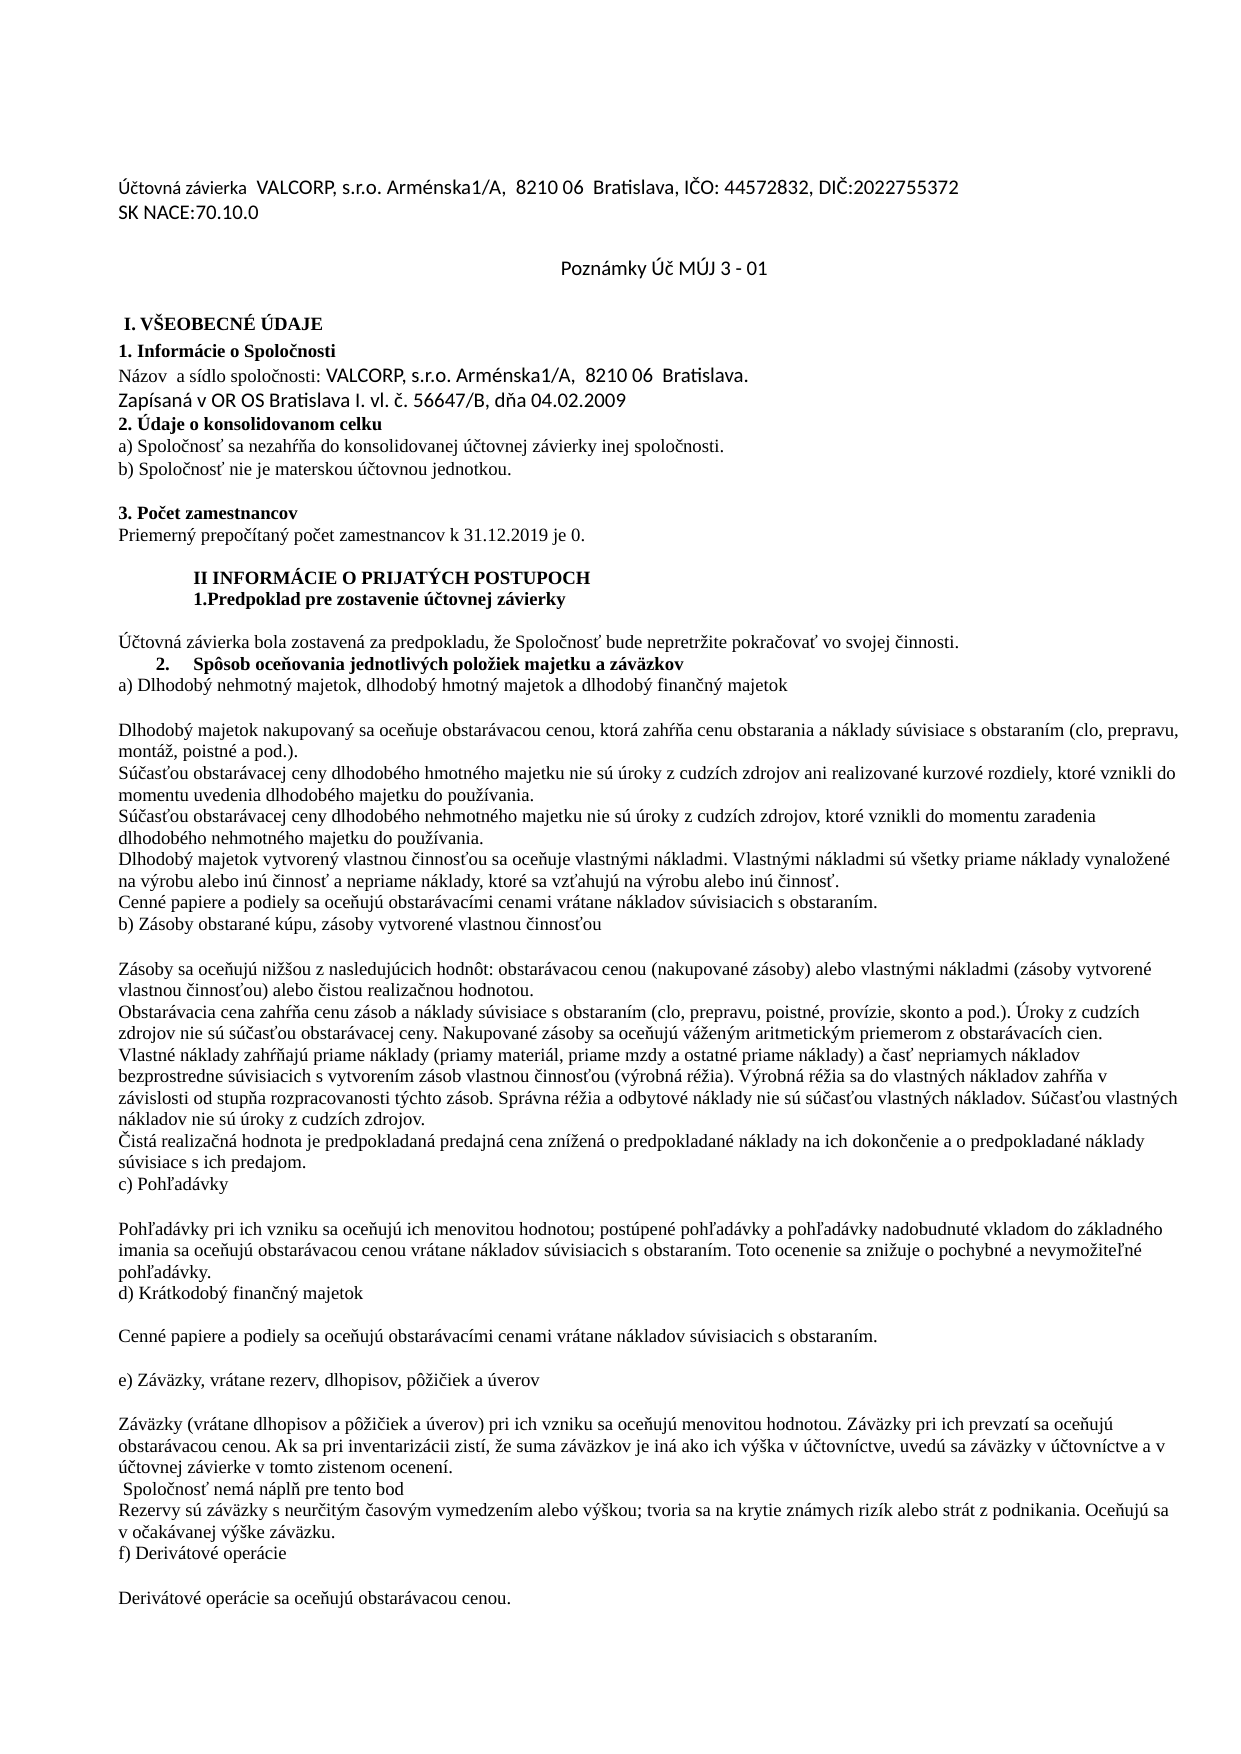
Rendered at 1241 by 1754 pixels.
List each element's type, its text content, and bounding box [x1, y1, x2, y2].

text Súčasťou obstarávacej ceny dlhodobého hmotného majetku nie sú úroky z cudzích zdrojov ani realizované kurzové rozdiely, ktoré vznikli do momentu uvedenia dlhodobého majetku do používania. [118, 762, 1182, 805]
list a) Dlhodobý nehmotný majetok, dlhodobý hmotný majetok a dlhodobý finančný majetok [118, 674, 1182, 696]
text Pohľadávky pri ich vzniku sa oceňujú ich menovitou hodnotou; postúpené pohľadávky a pohľadávky nadobudnuté vkladom do základného imania sa oceňujú obstarávacou cenou vrátane nákladov súvisiacich s obstaraním. Toto ocenenie sa znižuje o pochybné a nevymožiteľné pohľadávky. [118, 1217, 1182, 1282]
text Cenné papiere a podiely sa oceňujú obstarávacími cenami vrátane nákladov súvisiacich s obstaraním. [118, 1325, 1182, 1347]
text Vlastné náklady zahŕňajú priame náklady (priamy materiál, priame mzdy a ostatné priame náklady) a časť nepriamych nákladov bezprostredne súvisiacich s vytvorením zásob vlastnou činnosťou (výrobná réžia). Výrobná réžia sa do vlastných nákladov zahŕňa v závislosti od stupňa rozpracovanosti týchto zásob. Správna réžia a odbytové náklady nie sú súčasťou vlastných nákladov. Súčasťou vlastných nákladov nie sú úroky z cudzích zdrojov. [118, 1044, 1182, 1130]
text Názov a sídlo spoločnosti: VALCORP, s.r.o. Arménska1/A, 8210 06 Bratislava. [118, 362, 1182, 388]
list e) Záväzky, vrátane rezerv, dlhopisov, pôžičiek a úverov [118, 1368, 1182, 1390]
text Záväzky (vrátane dlhopisov a pôžičiek a úverov) pri ich vzniku sa oceňujú menovitou hodnotou. Záväzky pri ich prevzatí sa oceňujú obstarávacou cenou. Ak sa pri inventarizácii zistí, že suma záväzkov je iná ako ich výška v účtovníctve, uvedú sa záväzky v účtovníctve a v účtovnej závierke v tomto zistenom ocenení. [118, 1413, 1182, 1478]
text Obstarávacia cena zahŕňa cenu zásob a náklady súvisiace s obstaraním (clo, prepravu, poistné, provízie, skonto a pod.). Úroky z cudzích zdrojov nie sú súčasťou obstarávacej ceny. Nakupované zásoby sa oceňujú váženým aritmetickým priemerom z obstarávacích cien. [118, 1001, 1182, 1044]
text Zásoby sa oceňujú nižšou z nasledujúcich hodnôt: obstarávacou cenou (nakupované zásoby) alebo vlastnými nákladmi (zásoby vytvorené vlastnou činnosťou) alebo čistou realizačnou hodnotou. [118, 957, 1182, 1001]
text Zapísaná v OR OS Bratislava I. vl. č. 56647/B, dňa 04.02.2009 [118, 388, 1182, 413]
text Účtovná závierka VALCORP, s.r.o. Arménska1/A, 8210 06 Bratislava, IČO: 44572832, DIČ:2022755372 [118, 174, 1182, 199]
list a) Spoločnosť sa nezahŕňa do konsolidovanej účtovnej závierky inej spoločnosti. [118, 434, 1182, 456]
text Súčasťou obstarávacej ceny dlhodobého nehmotného majetku nie sú úroky z cudzích zdrojov, ktoré vznikli do momentu zaradenia dlhodobého nehmotného majetku do používania. [118, 805, 1182, 848]
text Dlhodobý majetok nakupovaný sa oceňuje obstarávacou cenou, ktorá zahŕňa cenu obstarania a náklady súvisiace s obstaraním (clo, prepravu, montáž, poistné a pod.). [118, 719, 1182, 762]
list c) Pohľadávky [118, 1173, 1182, 1194]
text Dlhodobý majetok vytvorený vlastnou činnosťou sa oceňuje vlastnými nákladmi. Vlastnými nákladmi sú všetky priame náklady vynaložené na výrobu alebo inú činnosť a nepriame náklady, ktoré sa vzťahujú na výrobu alebo inú činnosť. [118, 848, 1182, 891]
list II INFORMÁCIE O PRIJATÝCH POSTUPOCH [156, 567, 1182, 588]
list f) Derivátové operácie [118, 1542, 1182, 1564]
list d) Krátkodobý finančný majetok [118, 1282, 1182, 1304]
text Spoločnosť nemá náplň pre tento bod [118, 1478, 1182, 1499]
text Účtovná závierka bola zostavená za predpokladu, že Spoločnosť bude nepretržite pokračovať vo svojej činnosti. [118, 631, 1182, 653]
text 3. Počet zamestnancov [118, 502, 1182, 523]
text Cenné papiere a podiely sa oceňujú obstarávacími cenami vrátane nákladov súvisiacich s obstaraním. [118, 891, 1182, 913]
list b) Spoločnosť nie je materskou účtovnou jednotkou. [118, 457, 1182, 479]
text Rezervy sú záväzky s neurčitým časovým vymedzením alebo výškou; tvoria sa na krytie známych rizík alebo strát z podnikania. Oceňujú sa v očakávanej výške záväzku. [118, 1499, 1182, 1542]
text SK NACE:70.10.0 [118, 199, 1182, 225]
list 1.Predpoklad pre zostavenie účtovnej závierky [156, 588, 1182, 610]
text Priemerný prepočítaný počet zamestnancov k 31.12.2019 je 0. [118, 523, 1182, 545]
text I. VŠEOBECNÉ ÚDAJE [118, 306, 1182, 337]
text 2. Údaje o konsolidovanom celku [118, 413, 1182, 434]
list b) Zásoby obstarané kúpu, zásoby vytvorené vlastnou činnosťou [118, 913, 1182, 934]
text 1. Informácie o Spoločnosti [118, 337, 1182, 362]
list Spôsob oceňovania jednotlivých položiek majetku a záväzkov [156, 653, 1182, 674]
text Derivátové operácie sa oceňujú obstarávacou cenou. [118, 1587, 1182, 1608]
text Poznámky Úč MÚJ 3 - 01 [118, 255, 1182, 281]
text Čistá realizačná hodnota je predpokladaná predajná cena znížená o predpokladané náklady na ich dokončenie a o predpokladané náklady súvisiace s ich predajom. [118, 1130, 1182, 1173]
